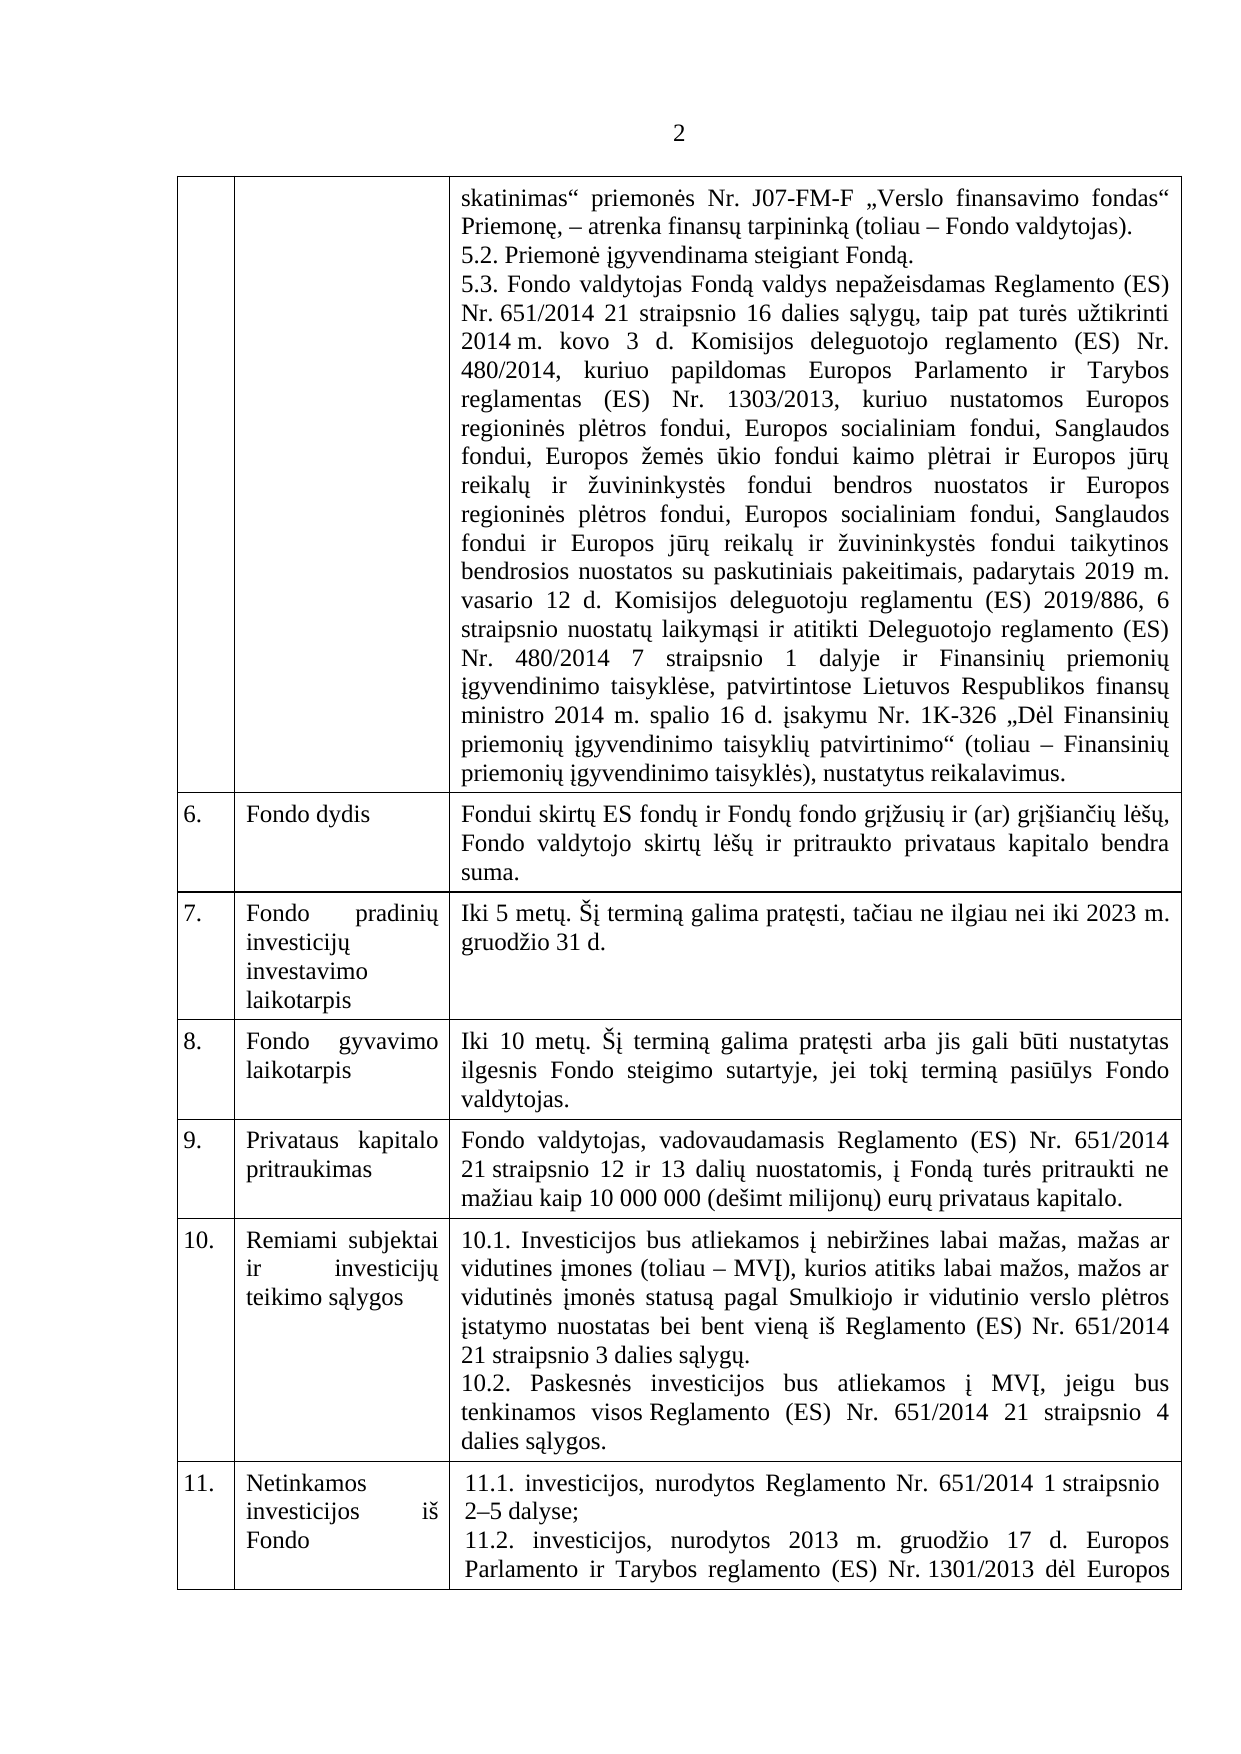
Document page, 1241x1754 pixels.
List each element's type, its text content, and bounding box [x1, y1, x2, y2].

table_cell [178, 177, 234, 792]
table_cell Netinkamos investicijos iš Fondo [235, 1462, 449, 1588]
table_cell 8. [178, 1020, 234, 1118]
table_cell 11. [178, 1462, 234, 1588]
table_cell Remiami subjektai ir investicijų teikimo sąlygos [235, 1219, 449, 1461]
table_cell 10. [178, 1219, 234, 1461]
table_cell 9. [178, 1120, 234, 1218]
table_cell Privataus kapitalo pritraukimas [235, 1120, 449, 1218]
table_cell Fondui skirtų ES fondų ir Fondų fondo grįžusių ir (ar) grįšiančių lėšų, Fondo valdytojo skirtų lėšų ir pritraukto privataus kapitalo bendra suma. [450, 793, 1181, 891]
table_cell 10.1. Investicijos bus atliekamos į nebiržines labai mažas, mažas ar vidutines įmones (toliau – MVĮ), kurios atitiks labai mažos, mažos ar vidutinės įmonės statusą pagal Smulkiojo ir vidutinio verslo plėtros įstatymo nuostatas bei bent vieną iš Reglamento (ES) Nr. 651/2014 21 straipsnio 3 dalies sąlygų. 10.2. Paskesnės investicijos bus atliekamos į MVĮ, jeigu bus tenkinamos visos Reglamento (ES) Nr. 651/2014 21 straipsnio 4 dalies sąlygos. [450, 1219, 1181, 1461]
table_cell Iki 5 metų. Šį terminą galima pratęsti, tačiau ne ilgiau nei iki 2023 m. gruodžio 31 d. [450, 893, 1181, 1019]
table_cell skatinimas“ priemonės Nr. J07-FM-F „Verslo finansavimo fondas“ Priemonę, – atrenka finansų tarpininką (toliau – Fondo valdytojas). 5.2. Priemonė įgyvendinama steigiant Fondą. 5.3. Fondo valdytojas Fondą valdys nepažeisdamas Reglamento (ES) Nr. 651/2014 21 straipsnio 16 dalies sąlygų, taip pat turės užtikrinti 2014 m. kovo 3 d. Komisijos deleguotojo reglamento (ES) Nr. 480/2014, kuriuo papildomas Europos Parlamento ir Tarybos reglamentas (ES) Nr. 1303/2013, kuriuo nustatomos Europos regioninės plėtros fondui, Europos socialiniam fondui, Sanglaudos fondui, Europos žemės ūkio fondui kaimo plėtrai ir Europos jūrų reikalų ir žuvininkystės fondui bendros nuostatos ir Europos regioninės plėtros fondui, Europos socialiniam fondui, Sanglaudos fondui ir Europos jūrų reikalų ir žuvininkystės fondui taikytinos bendrosios nuostatos su paskutiniais pakeitimais, padarytais 2019 m. vasario 12 d. Komisijos deleguotoju reglamentu (ES) 2019/886, 6 straipsnio nuostatų laikymąsi ir atitikti Deleguotojo reglamento (ES) Nr. 480/2014 7 straipsnio 1 dalyje ir Finansinių priemonių įgyvendinimo taisyklėse, patvirtintose Lietuvos Respublikos finansų ministro 2014 m. spalio 16 d. įsakymu Nr. 1K-326 „Dėl Finansinių priemonių įgyvendinimo taisyklių patvirtinimo“ (toliau – Finansinių priemonių įgyvendinimo taisyklės), nustatytus reikalavimus. [450, 177, 1181, 792]
table_cell Iki 10 metų. Šį terminą galima pratęsti arba jis gali būti nustatytas ilgesnis Fondo steigimo sutartyje, jei tokį terminą pasiūlys Fondo valdytojas. [450, 1020, 1181, 1118]
table_cell 7. [178, 893, 234, 1019]
table_cell 11.1. investicijos, nurodytos Reglamento Nr. 651/2014 1 straipsnio 2–5 dalyse; 11.2. investicijos, nurodytos 2013 m. gruodžio 17 d. Europos Parlamento ir Tarybos reglamento (ES) Nr. 1301/2013 dėl Europos [450, 1462, 1181, 1588]
table_cell Fondo valdytojas, vadovaudamasis Reglamento (ES) Nr. 651/2014 21 straipsnio 12 ir 13 dalių nuostatomis, į Fondą turės pritraukti ne mažiau kaip 10 000 000 (dešimt milijonų) eurų privataus kapitalo. [450, 1120, 1181, 1218]
table_cell Fondo gyvavimo laikotarpis [235, 1020, 449, 1118]
table_cell Fondo dydis [235, 793, 449, 891]
table_cell [235, 177, 449, 792]
table_cell Fondo pradinių investicijų investavimo laikotarpis [235, 893, 449, 1019]
table_cell 6. [178, 793, 234, 891]
